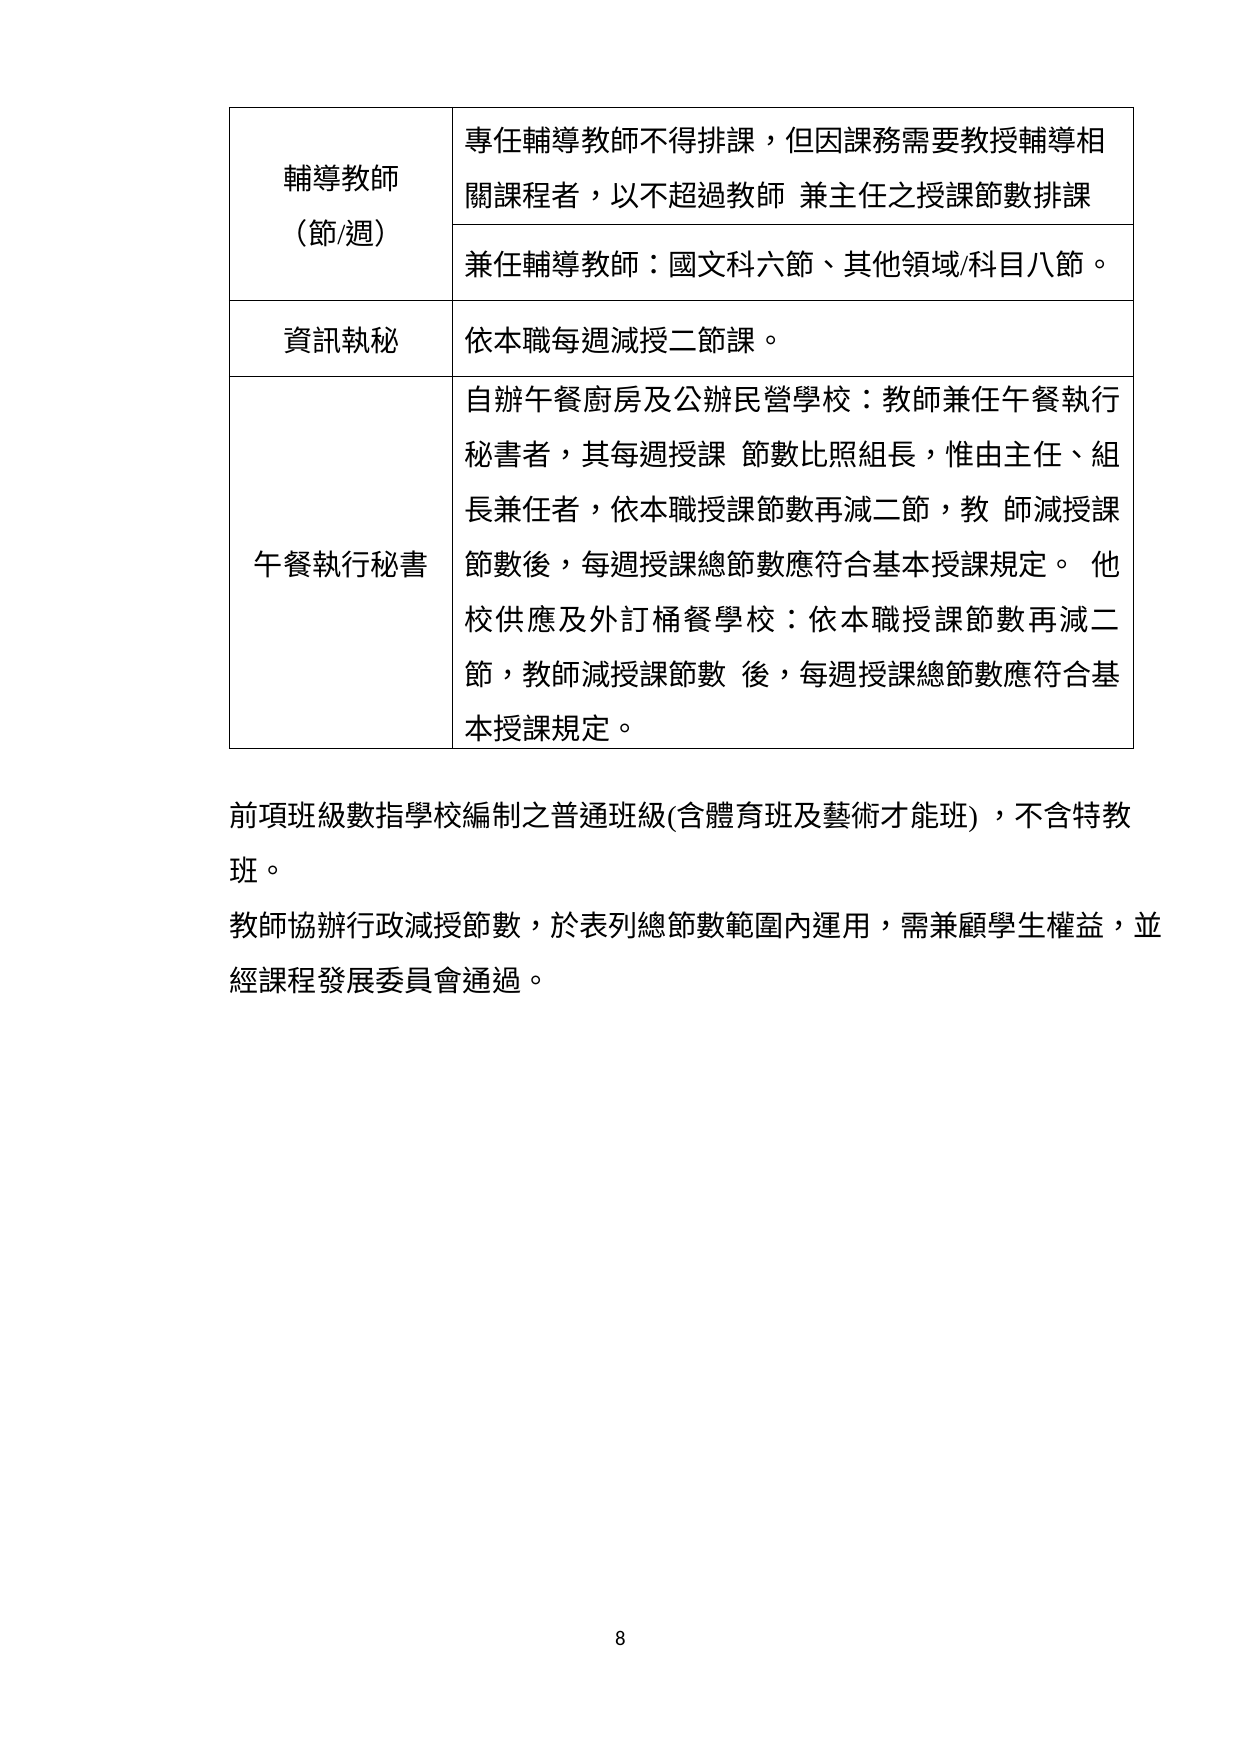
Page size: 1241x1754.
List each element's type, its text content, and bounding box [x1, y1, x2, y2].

table_cell 輔導教師 （節/週） [230, 108, 452, 300]
table_cell 依本職每週減授二節課。 [453, 301, 1133, 376]
table_header 前項班級數指學校編制之普通班級(含體育班及藝術才能班) ，不含特教班。 教師協辦行政減授節數，於表列總節數範圍內運用，需兼顧學生權益，並經課程發展委員會通過。 [218, 107, 1178, 1000]
table_cell 自辦午餐廚房及公辦民營學校：教師兼任午餐執行秘書者，其每週授課 節數比照組長，惟由主任、組長兼任者，依本職授課節數再減二節，教 師減授課節數後，每週授課總節數應符合基本授課規定。 他校供應及外訂桶餐學校：依本職授課節數再減二節，教師減授課節數 後，每週授課總節數應符合基本授課規定。 [453, 377, 1133, 748]
table_cell 專任輔導教師不得排課，但因課務需要教授輔導相關課程者，以不超過教師 兼主任之授課節數排課 [453, 108, 1133, 224]
table_header [118, 107, 218, 1000]
table_cell 午餐執行秘書 [230, 377, 452, 748]
table_cell 兼任輔導教師：國文科六節、其他領域/科目八節。 [453, 225, 1133, 300]
table_cell 資訊執秘 [230, 301, 452, 376]
